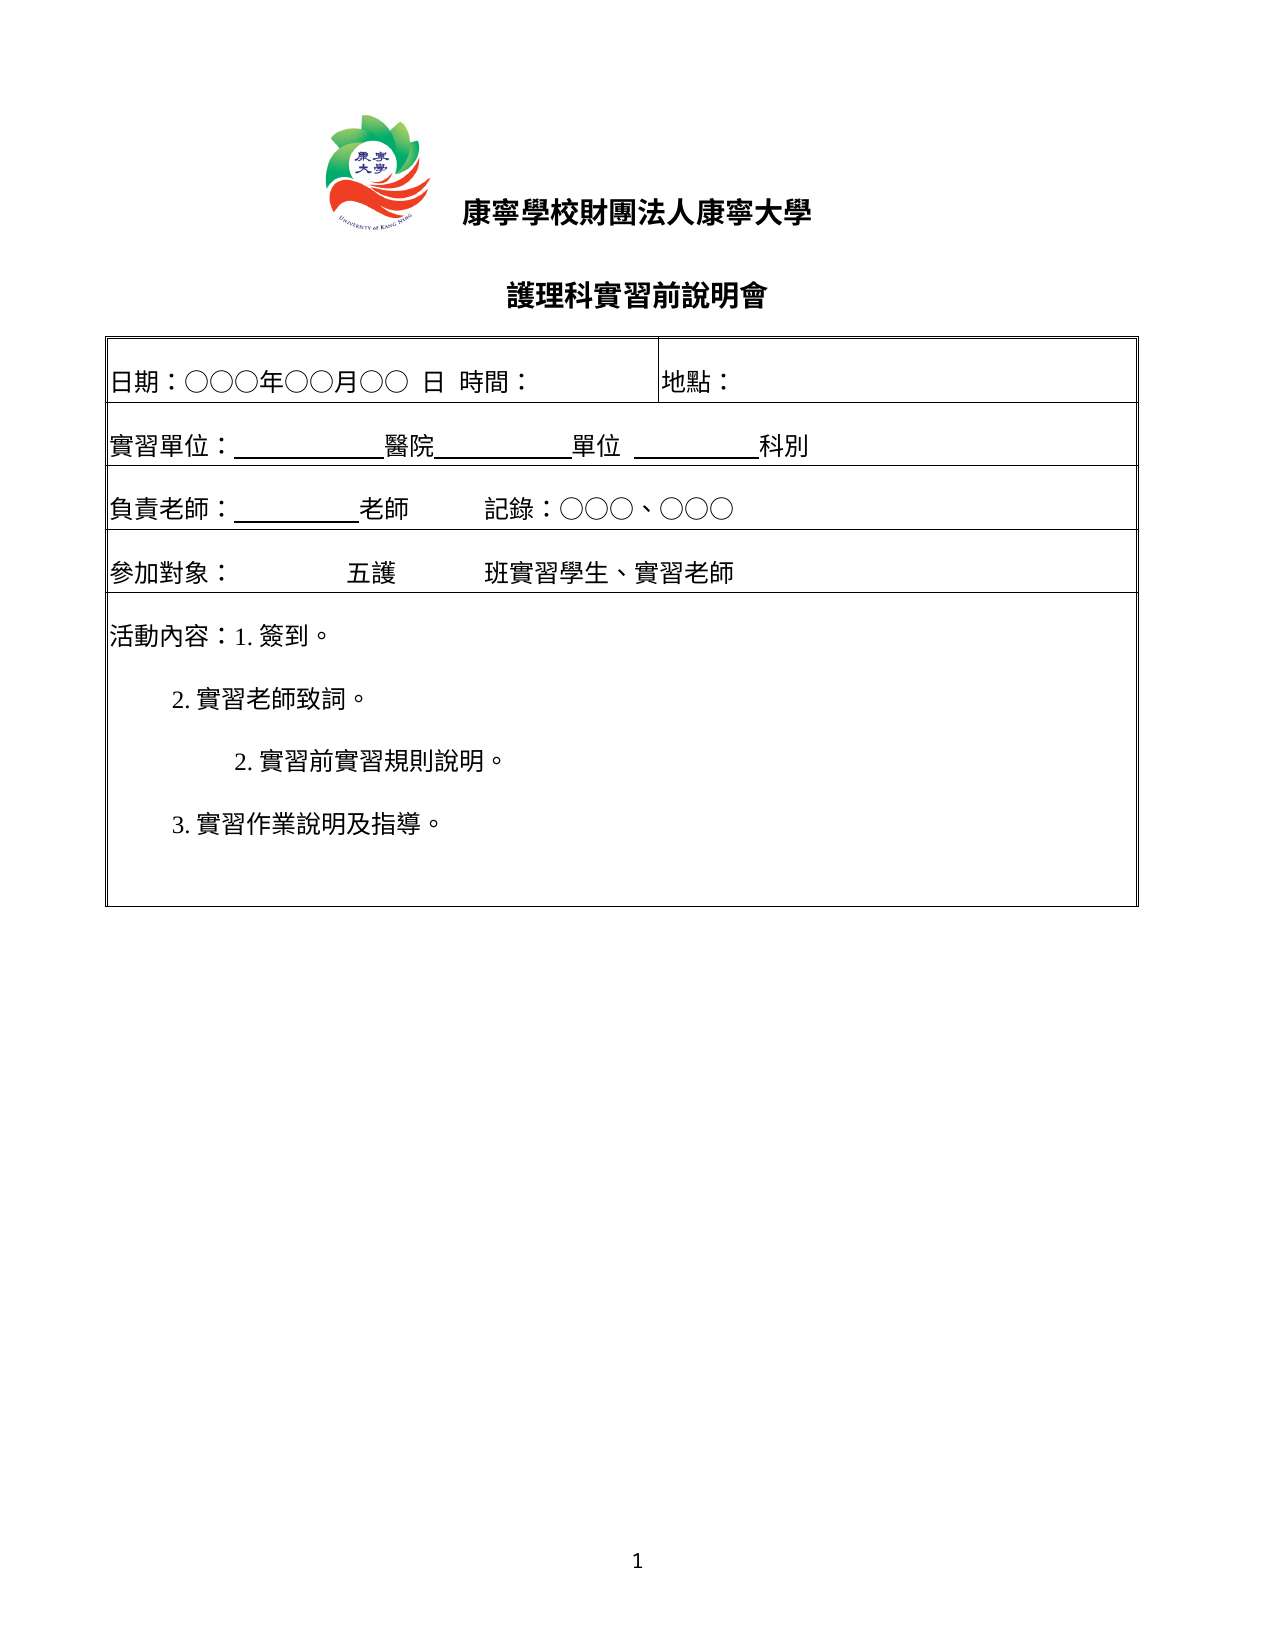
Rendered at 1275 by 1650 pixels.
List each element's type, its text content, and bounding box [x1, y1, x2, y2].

table_cell 實習單位： 醫院 單位 科別 [108, 403, 1136, 465]
table_header 日期：○○○年○○月○○ 日 時間： [108, 339, 658, 402]
picture [318, 108, 433, 235]
text 康寧學校財團法人康寧大學 [433, 169, 1157, 231]
table_cell 參加對象： 五護 班實習學生、實習老師 [108, 530, 1136, 592]
table_header 地點： [659, 339, 1136, 402]
text 護理科實習前說明會 [118, 252, 1157, 315]
table_cell 負責老師： 老師 記錄：○○○、○○○ [108, 466, 1136, 529]
text [118, 169, 318, 231]
table_cell 活動內容：1. 簽到。 2. 實習老師致詞。 2. 實習前實習規則說明。 3. 實習作業說明及指導。 [108, 593, 1136, 906]
